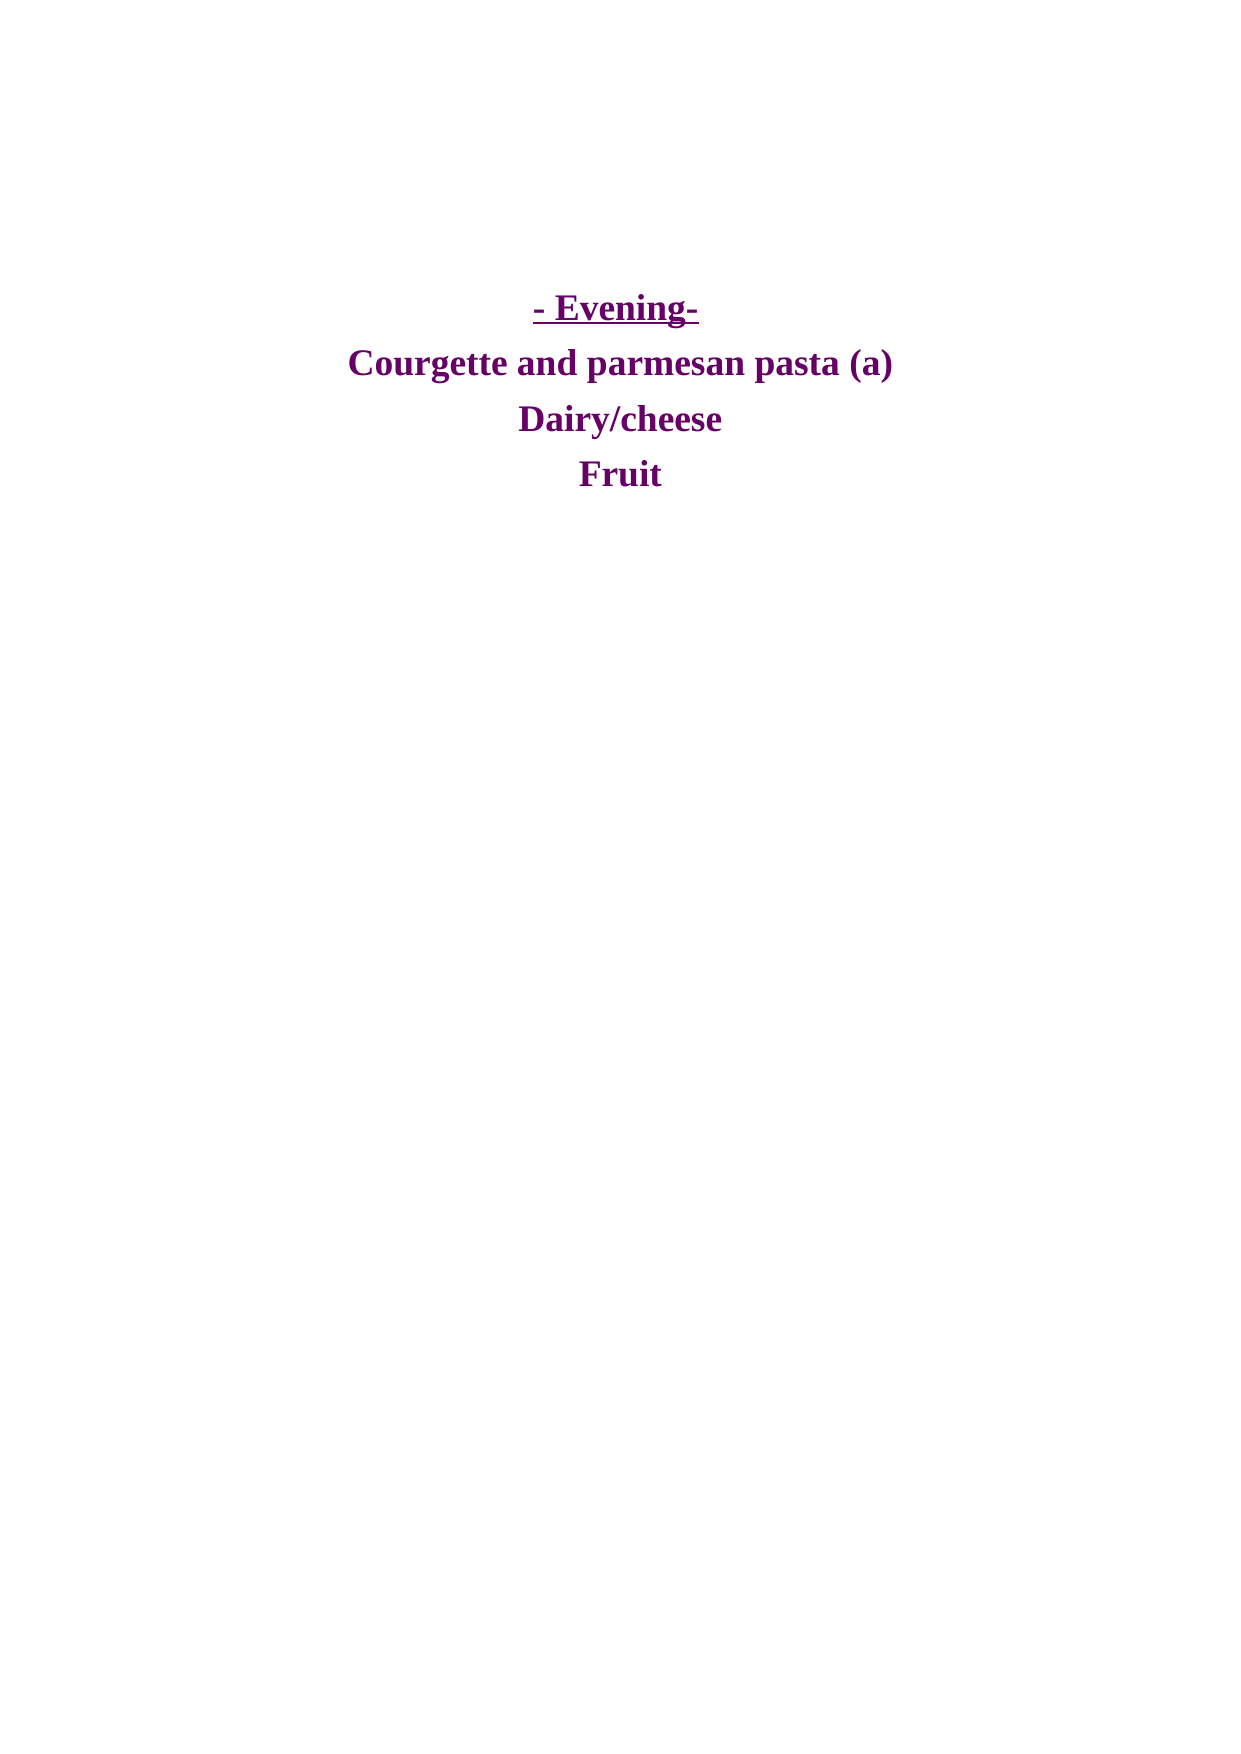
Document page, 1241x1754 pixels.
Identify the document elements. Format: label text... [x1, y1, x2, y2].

subtitle Courgette and parmesan pasta (a) [118, 341, 1122, 384]
subtitle - Evening- [118, 285, 1122, 328]
subtitle Fruit [118, 452, 1122, 495]
subtitle Dairy/cheese [118, 396, 1122, 439]
